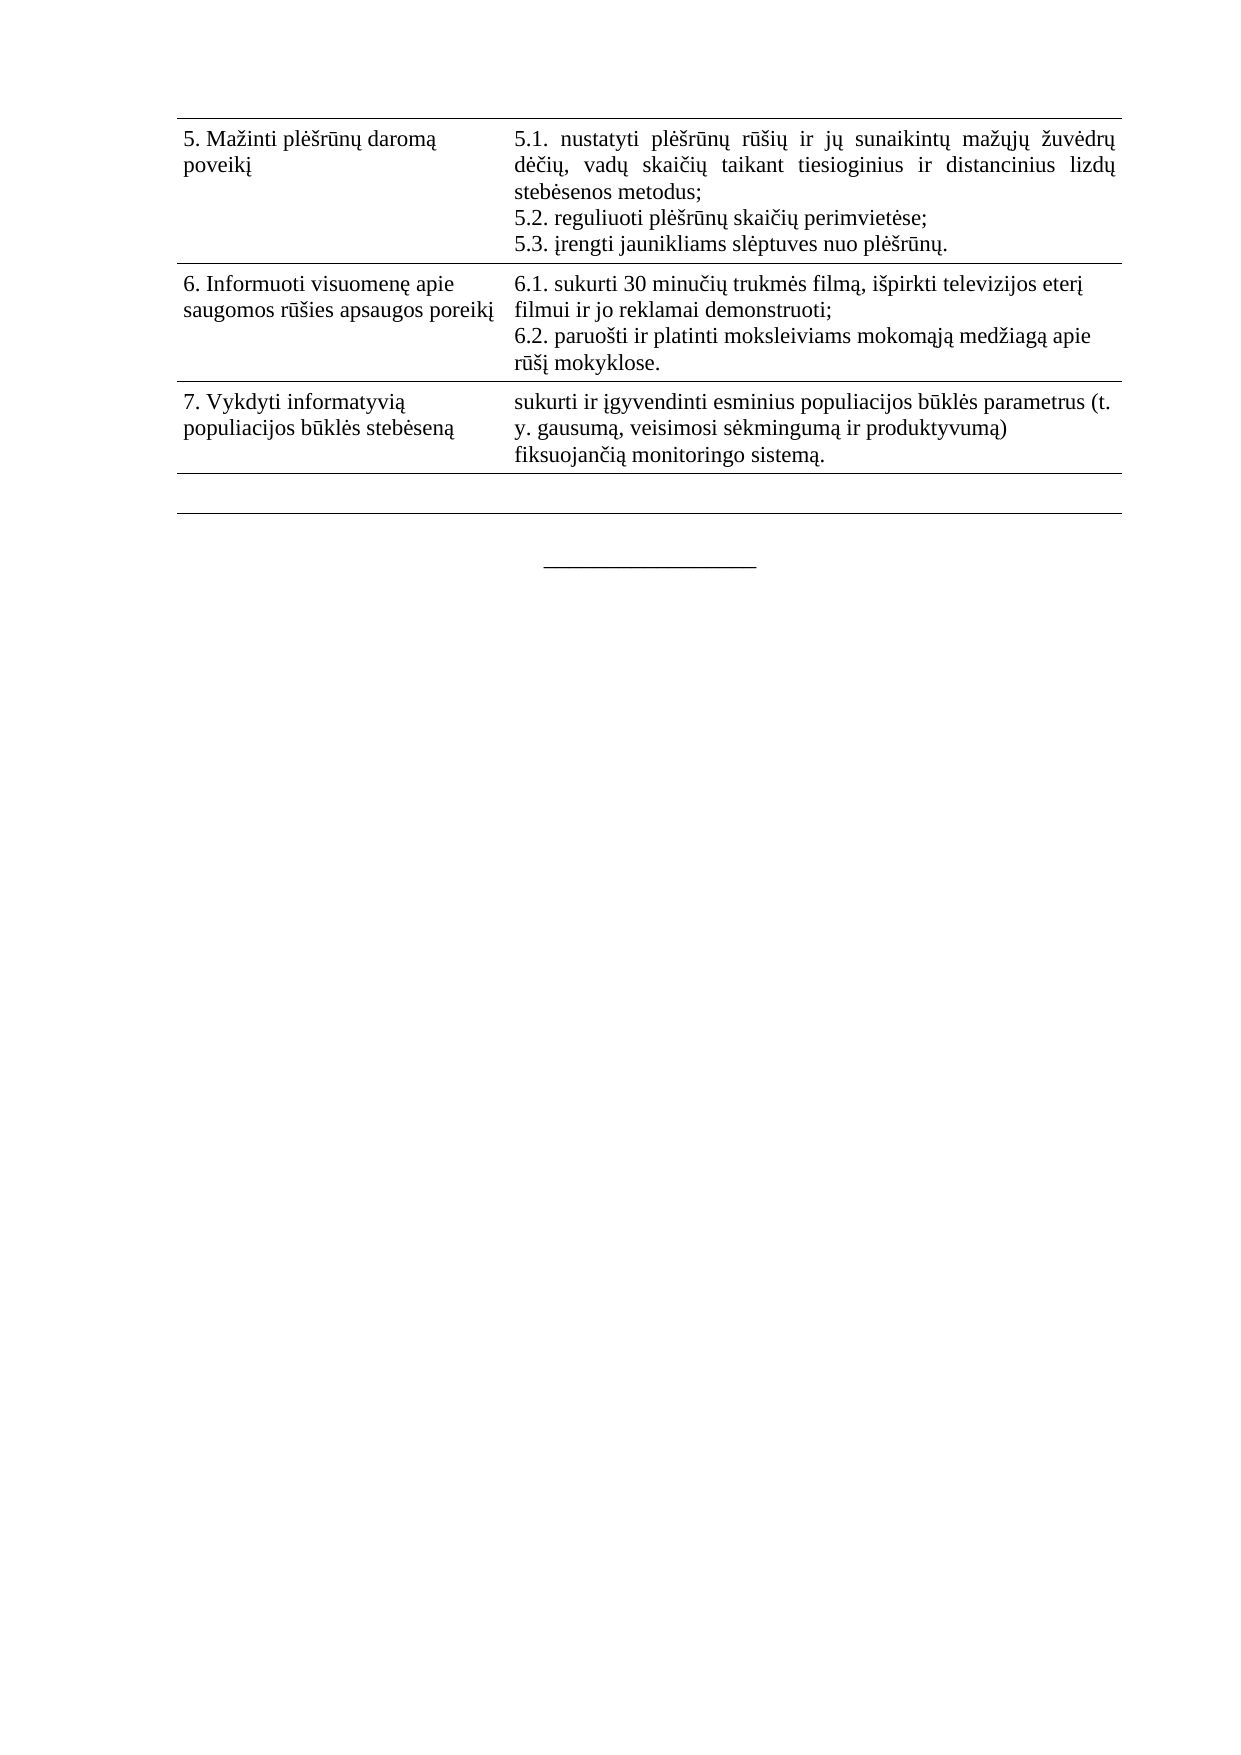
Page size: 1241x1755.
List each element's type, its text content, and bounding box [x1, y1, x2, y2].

text _________________ [177, 542, 1122, 571]
table_cell [508, 474, 1122, 512]
table_cell 5.1. nustatyti plėšrūnų rūšių ir jų sunaikintų mažųjų žuvėdrų dėčių, vadų skaičių taikant tiesioginius ir distancinius lizdų stebėsenos metodus; 5.2. reguliuoti plėšrūnų skaičių perimvietėse; 5.3. įrengti jaunikliams slėptuves nuo plėšrūnų. [508, 119, 1122, 263]
table_cell 5. Mažinti plėšrūnų daromą poveikį [177, 119, 508, 263]
table_cell sukurti ir įgyvendinti esminius populiacijos būklės parametrus (t. y. gausumą, veisimosi sėkmingumą ir produktyvumą) fiksuojančią monitoringo sistemą. [508, 382, 1122, 473]
table_cell [177, 474, 508, 512]
table_cell 7. Vykdyti informatyvią populiacijos būklės stebėseną [177, 382, 508, 473]
table_cell 6.1. sukurti 30 minučių trukmės filmą, išpirkti televizijos eterį filmui ir jo reklamai demonstruoti; 6.2. paruošti ir platinti moksleiviams mokomąją medžiagą apie rūšį mokyklose. [508, 264, 1122, 381]
table_cell 6. Informuoti visuomenę apie saugomos rūšies apsaugos poreikį [177, 264, 508, 381]
